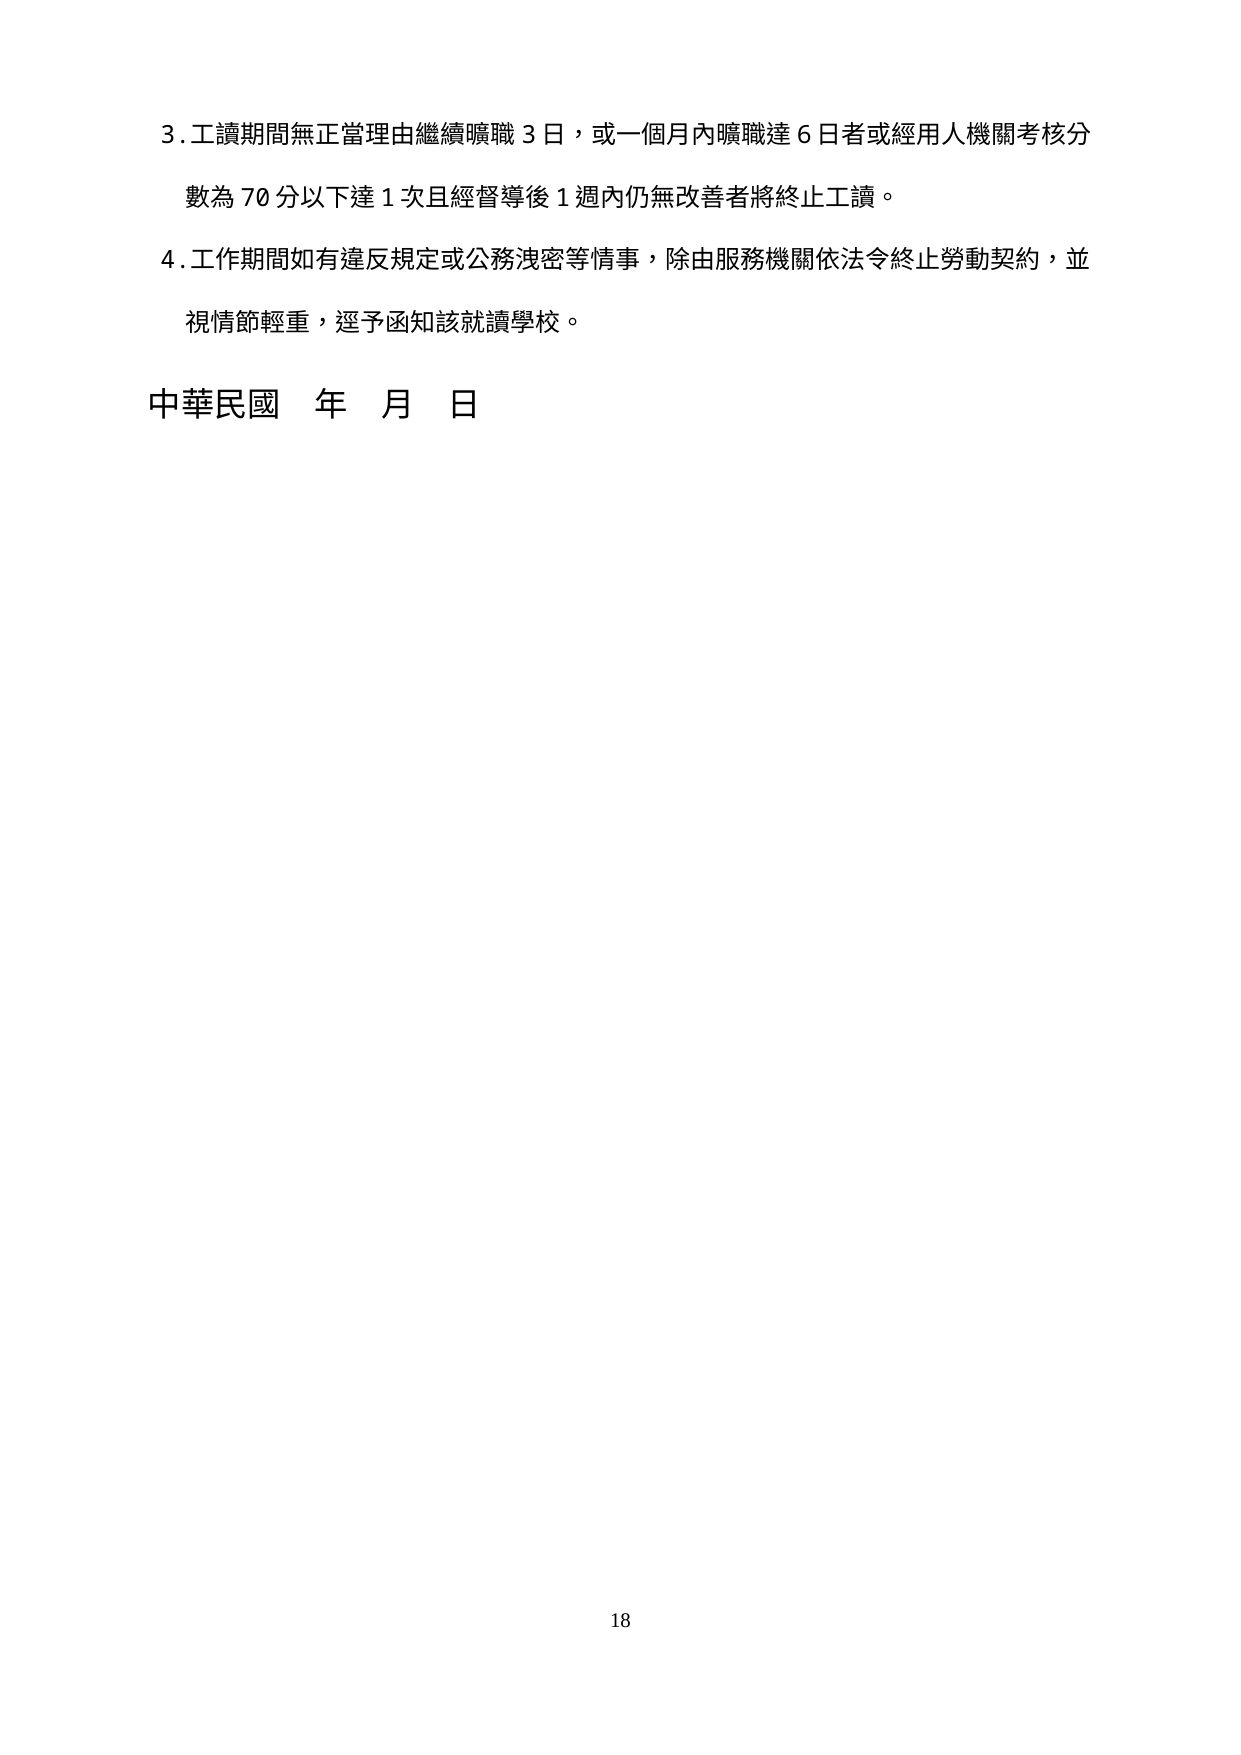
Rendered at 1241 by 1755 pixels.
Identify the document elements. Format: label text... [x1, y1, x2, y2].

text 3.工讀期間無正當理由繼續曠職3日，或一個月內曠職達6日者或經用人機關考核分數為70分以下達1次且經督導後1週內仍無改善者將終止工讀。 [160, 91, 1093, 216]
text 中華民國 年 月 日 [148, 360, 1093, 423]
text 4.工作期間如有違反規定或公務洩密等情事，除由服務機關依法令終止勞動契約，並視情節輕重，逕予函知該就讀學校。 [160, 216, 1093, 341]
